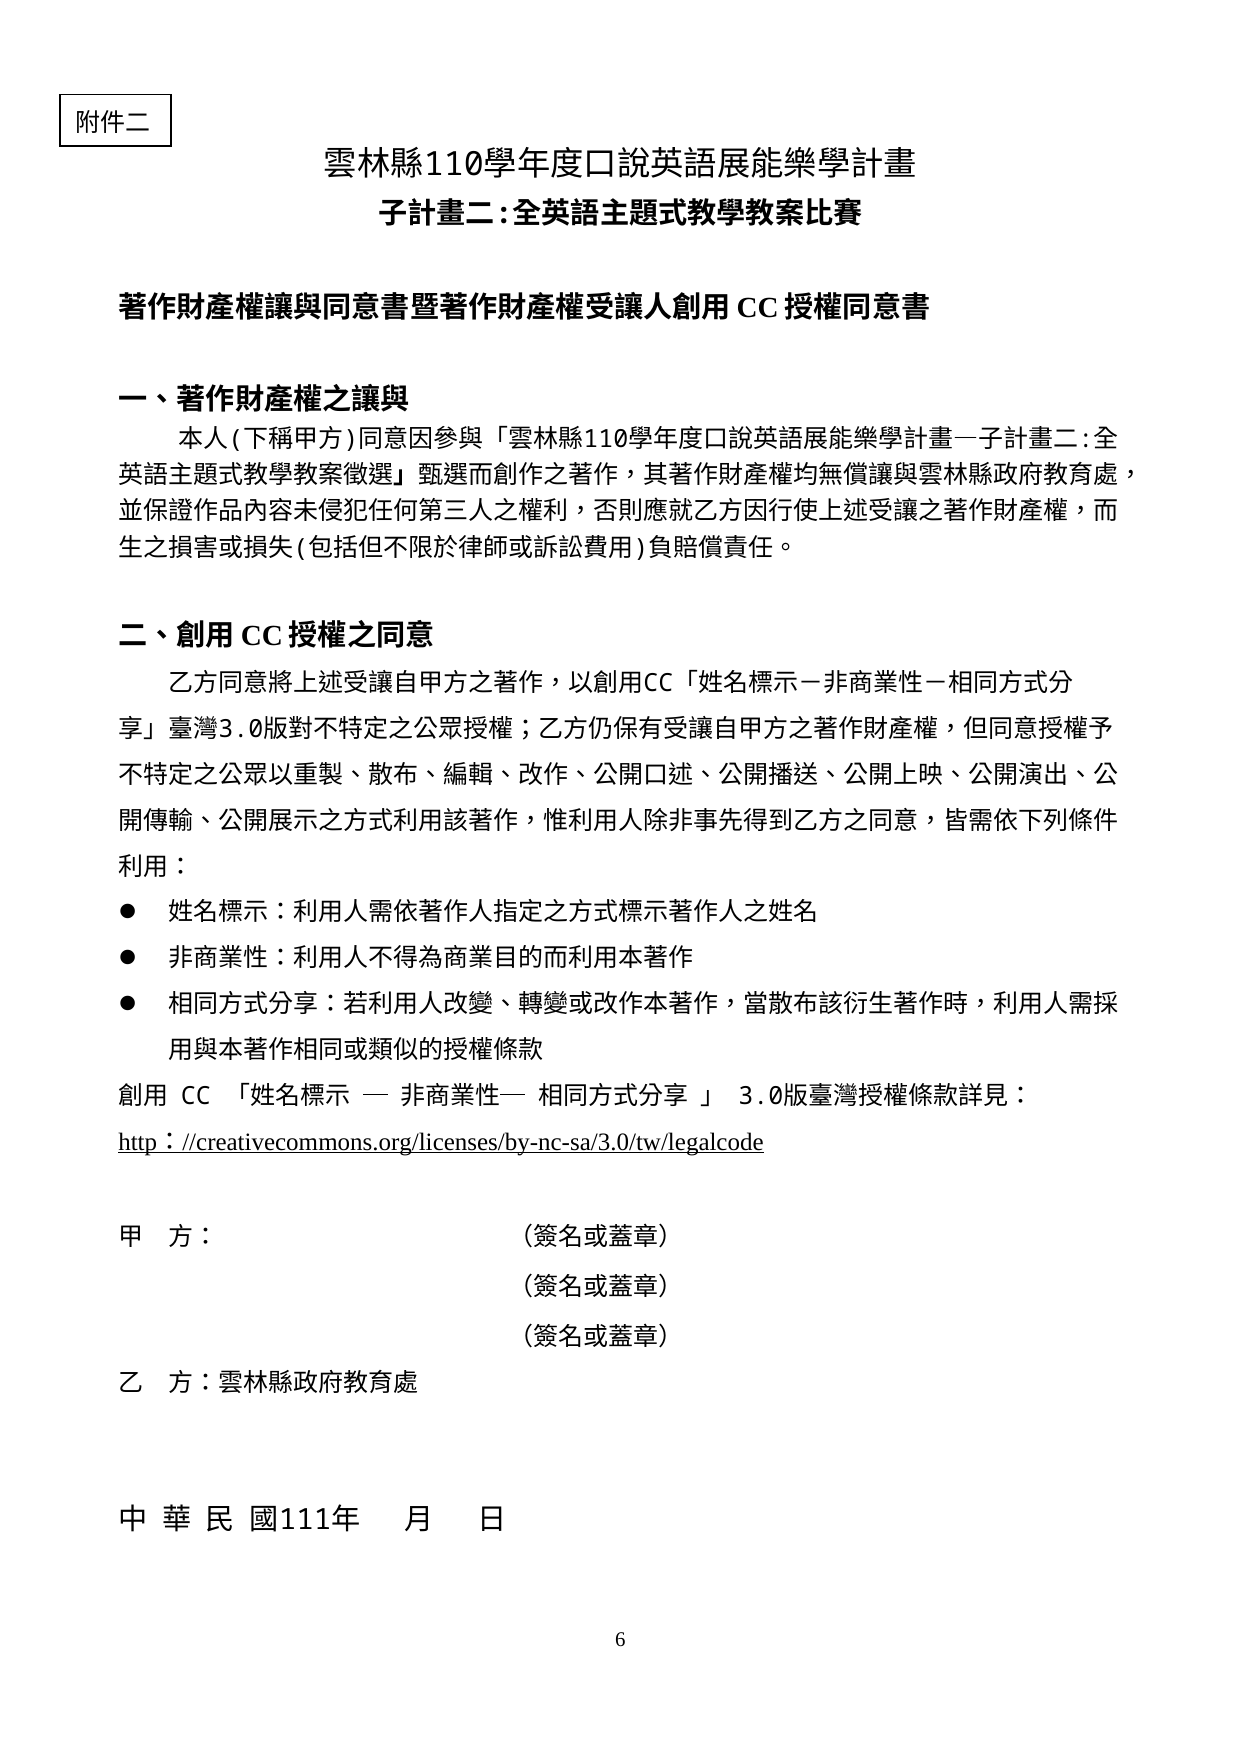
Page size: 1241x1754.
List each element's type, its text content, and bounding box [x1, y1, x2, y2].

text [61, 95, 170, 145]
text 一、著作財產權之讓與 [118, 372, 1122, 418]
text 創用 CC 「姓名標示 ─ 非商業性─ 相同方式分享 」 3.0版臺灣授權條款詳見：http：//creativecommons.org/licenses/by-nc-sa/3.0/tw/legalcode [118, 1067, 1122, 1159]
text 雲林縣110學年度口說英語展能樂學計畫 [118, 137, 1122, 185]
list 相同方式分享：若利用人改變、轉變或改作本著作，當散布該衍生著作時，利用人需採用與本著作相同或類似的授權條款 [118, 976, 1122, 1067]
text 子計畫二:全英語主題式教學教案比賽 [118, 185, 1122, 233]
text （簽名或蓋章） [218, 1255, 1122, 1305]
text 著作財產權讓與同意書暨著作財產權受讓人創用CC授權同意書 [118, 281, 1122, 327]
list 姓名標示：利用人需依著作人指定之方式標示著作人之姓名 [118, 884, 1122, 930]
text 甲 方： （簽名或蓋章） [118, 1205, 1122, 1255]
text （簽名或蓋章） [218, 1305, 1122, 1355]
text 本人(下稱甲方)同意因參與「雲林縣110學年度口說英語展能樂學計畫—子計畫二:全英語主題式教學教案徵選」甄選而創作之著作，其著作財產權均無償讓與雲林縣政府教育處，並保證作品內容未侵犯任何第三人之權利，否則應就乙方因行使上述受讓之著作財產權，而生之損害或損失(包括但不限於律師或訴訟費用)負賠償責任。 [118, 418, 1122, 563]
text 中 華 民 國111年 月 日 [118, 1492, 1122, 1538]
text 乙方同意將上述受讓自甲方之著作，以創用CC「姓名標示－非商業性－相同方式分享」臺灣3.0版對不特定之公眾授權；乙方仍保有受讓自甲方之著作財產權，但同意授權予不特定之公眾以重製、散布、編輯、改作、公開口述、公開播送、公開上映、公開演出、公開傳輸、公開展示之方式利用該著作，惟利用人除非事先得到乙方之同意，皆需依下列條件利用： [118, 655, 1122, 884]
text 附件二 [76, 103, 155, 137]
list 非商業性：利用人不得為商業目的而利用本著作 [118, 930, 1122, 976]
text 二、創用CC授權之同意 [118, 609, 1122, 655]
text 乙 方：雲林縣政府教育處 [118, 1355, 1122, 1401]
